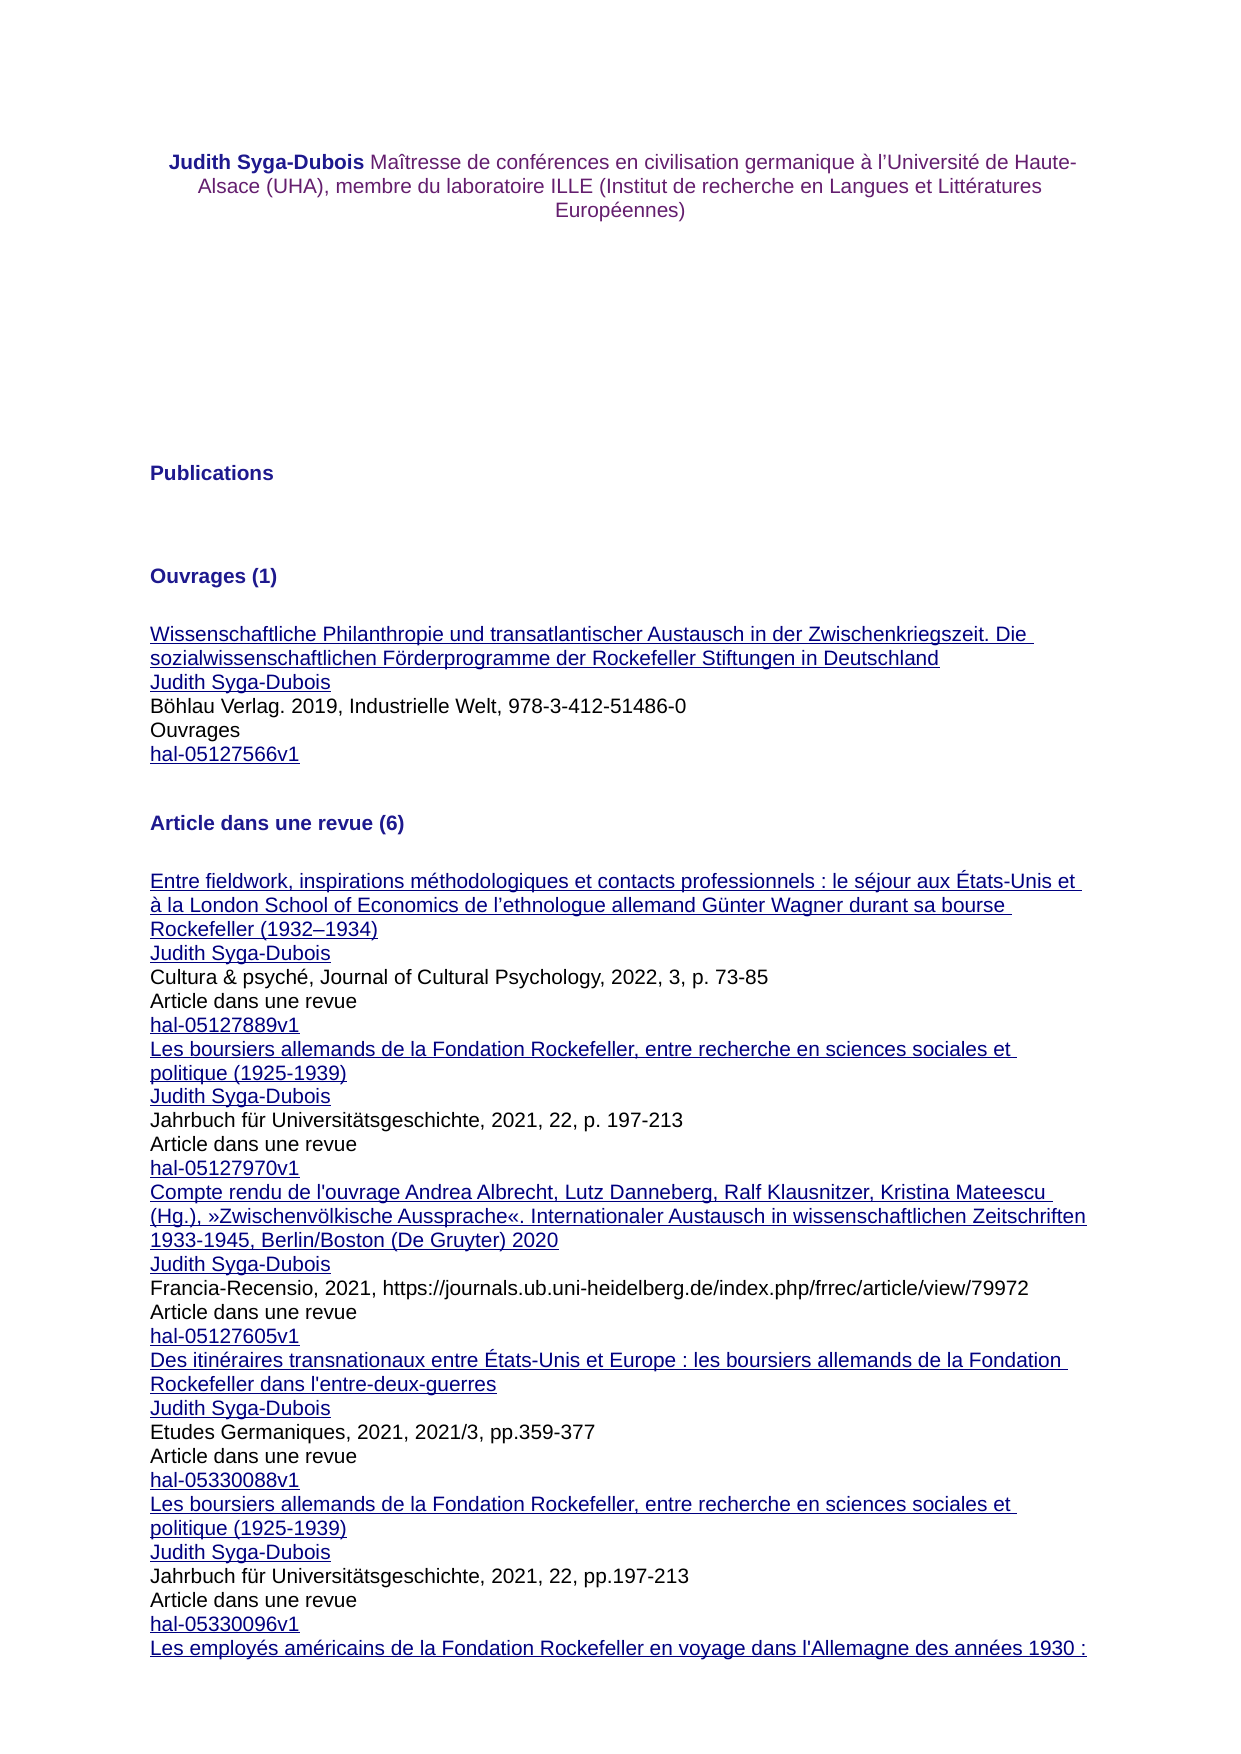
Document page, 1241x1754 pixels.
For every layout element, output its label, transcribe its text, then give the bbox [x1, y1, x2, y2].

table_cell Les boursiers allemands de la Fondation Rockefeller, entre recherche en sciences sociales et politique (1925-1939) Judith Syga-Dubois Jahrbuch für Universitätsgeschichte, 2021, 22, p. 197-213 Article dans une revue hal-05127970v1 [150, 1036, 1090, 1180]
subtitle Judith Syga-Dubois Maîtresse de conférences en civilisation germanique à l’Université de Haute-Alsace (UHA), membre du laboratoire ILLE (Institut de recherche en Langues et Littératures Européennes) [150, 150, 1090, 222]
table_cell Des itinéraires transnationaux entre États-Unis et Europe : les boursiers allemands de la Fondation Rockefeller dans l'entre-deux-guerres Judith Syga-Dubois Etudes Germaniques, 2021, 2021/3, pp.359-377 Article dans une revue hal-05330088v1 [150, 1348, 1090, 1492]
subtitle Publications [150, 460, 1090, 484]
table_header Wissenschaftliche Philanthropie und transatlantischer Austausch in der Zwischenkriegszeit. Die sozialwissenschaftlichen Förderprogramme der Rockefeller Stiftungen in Deutschland Judith Syga-Dubois Böhlau Verlag. 2019, Industrielle Welt, 978-3-412-51486-0 Ouvrages hal-05127566v1 [150, 622, 1090, 766]
subtitle Ouvrages (1) [150, 563, 1090, 587]
table_cell Les employés américains de la Fondation Rockefeller en voyage dans l'Allemagne des années 1930 : [150, 1635, 1090, 1659]
table_cell Les boursiers allemands de la Fondation Rockefeller, entre recherche en sciences sociales et politique (1925-1939) Judith Syga-Dubois Jahrbuch für Universitätsgeschichte, 2021, 22, pp.197-213 Article dans une revue hal-05330096v1 [150, 1492, 1090, 1635]
subtitle Article dans une revue (6) [150, 810, 1090, 834]
table_header Entre fieldwork, inspirations méthodologiques et contacts professionnels : le séjour aux États-Unis et à la London School of Economics de l’ethnologue allemand Günter Wagner durant sa bourse Rockefeller (1932–1934) Judith Syga-Dubois Cultura & psyché, Journal of Cultural Psychology, 2022, 3, p. 73-85 Article dans une revue hal-05127889v1 [150, 869, 1090, 1036]
table_cell Compte rendu de l'ouvrage Andrea Albrecht, Lutz Danneberg, Ralf Klausnitzer, Kristina Mateescu (Hg.), »Zwischenvölkische Aussprache«. Internationaler Austausch in wissenschaftlichen Zeitschriften 1933-1945, Berlin/Boston (De Gruyter) 2020 Judith Syga-Dubois Francia-Recensio, 2021, https://journals.ub.uni-heidelberg.de/index.php/frrec/article/view/79972 Article dans une revue hal-05127605v1 [150, 1180, 1090, 1348]
